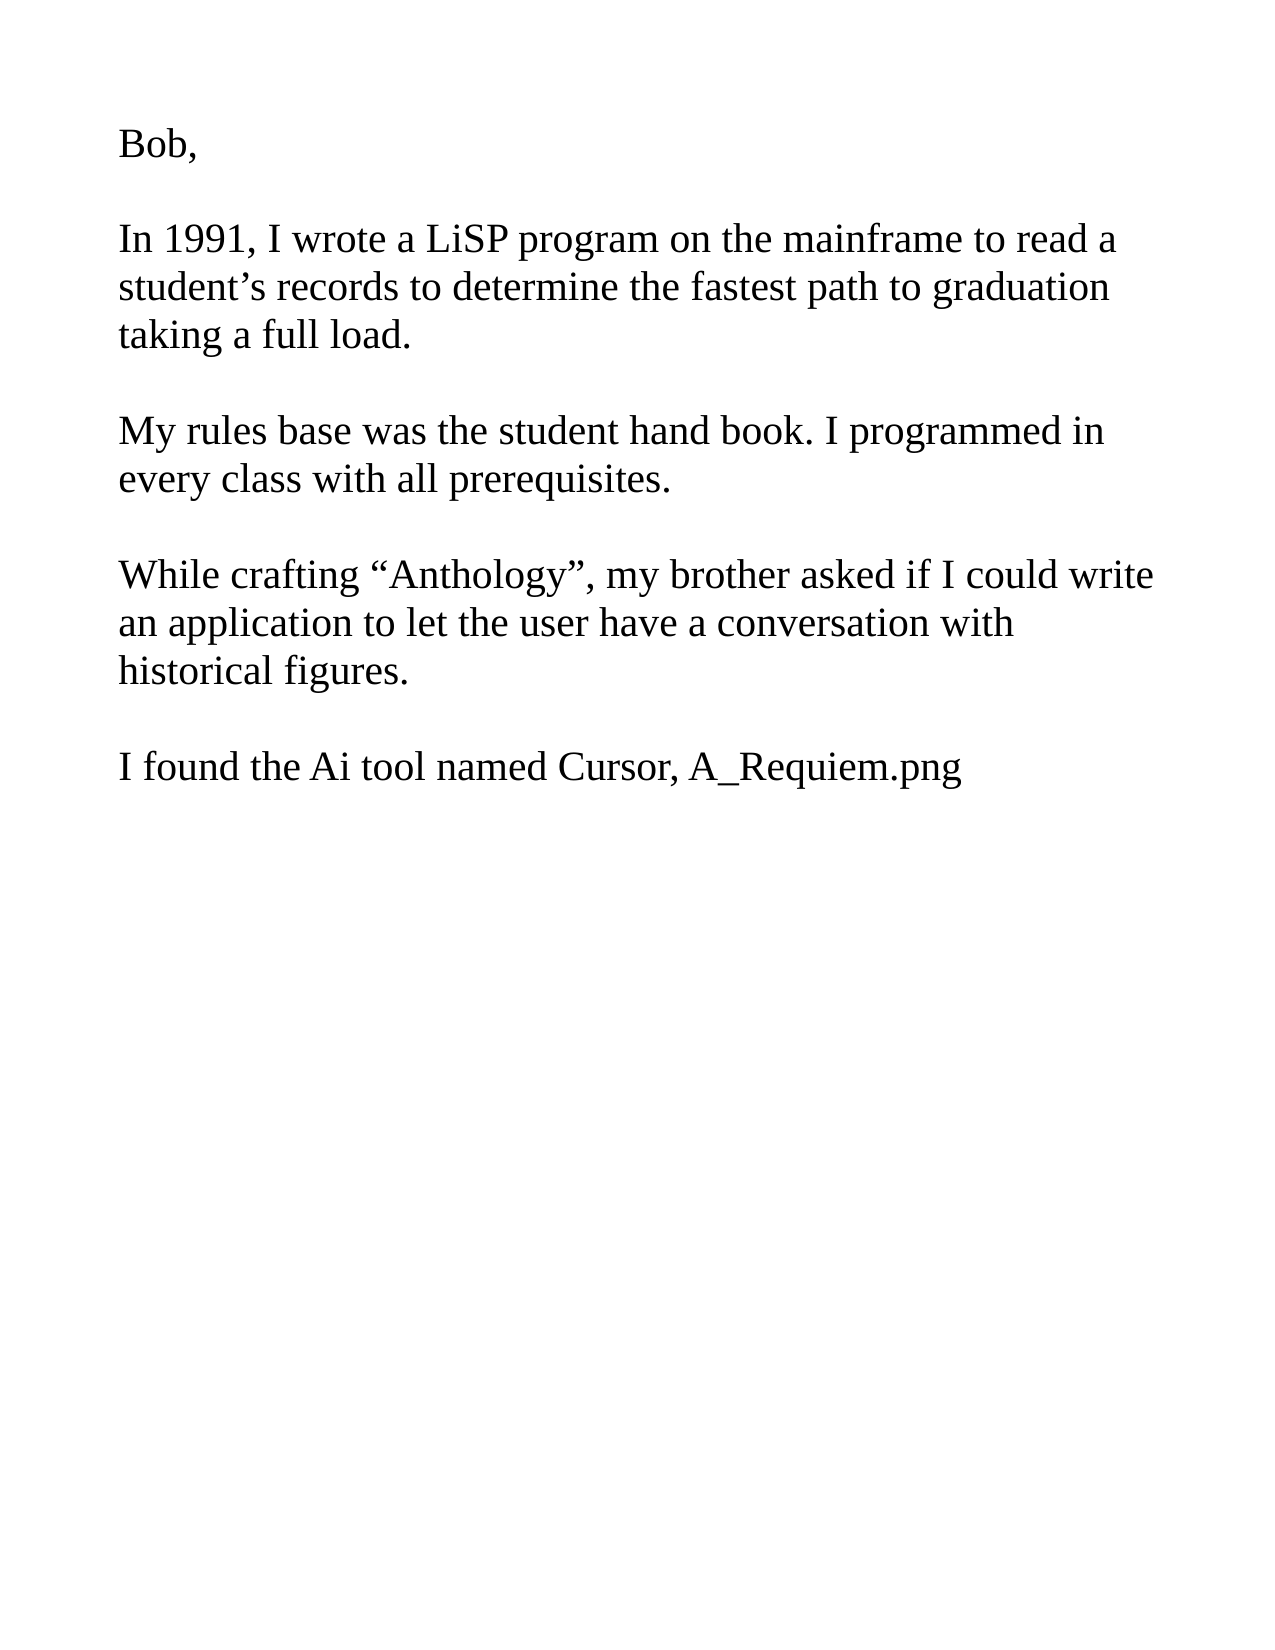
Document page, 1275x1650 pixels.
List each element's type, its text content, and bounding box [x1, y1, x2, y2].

text While crafting “Anthology”, my brother asked if I could write an application to let the user have a conversation with historical figures. [118, 549, 1157, 693]
text Bob, [118, 118, 1157, 166]
text In 1991, I wrote a LiSP program on the mainframe to read a student’s records to determine the fastest path to graduation taking a full load. [118, 214, 1157, 358]
text My rules base was the student hand book. I programmed in every class with all prerequisites. [118, 406, 1157, 501]
text I found the Ai tool named Cursor, A_Requiem.png [118, 741, 1157, 789]
